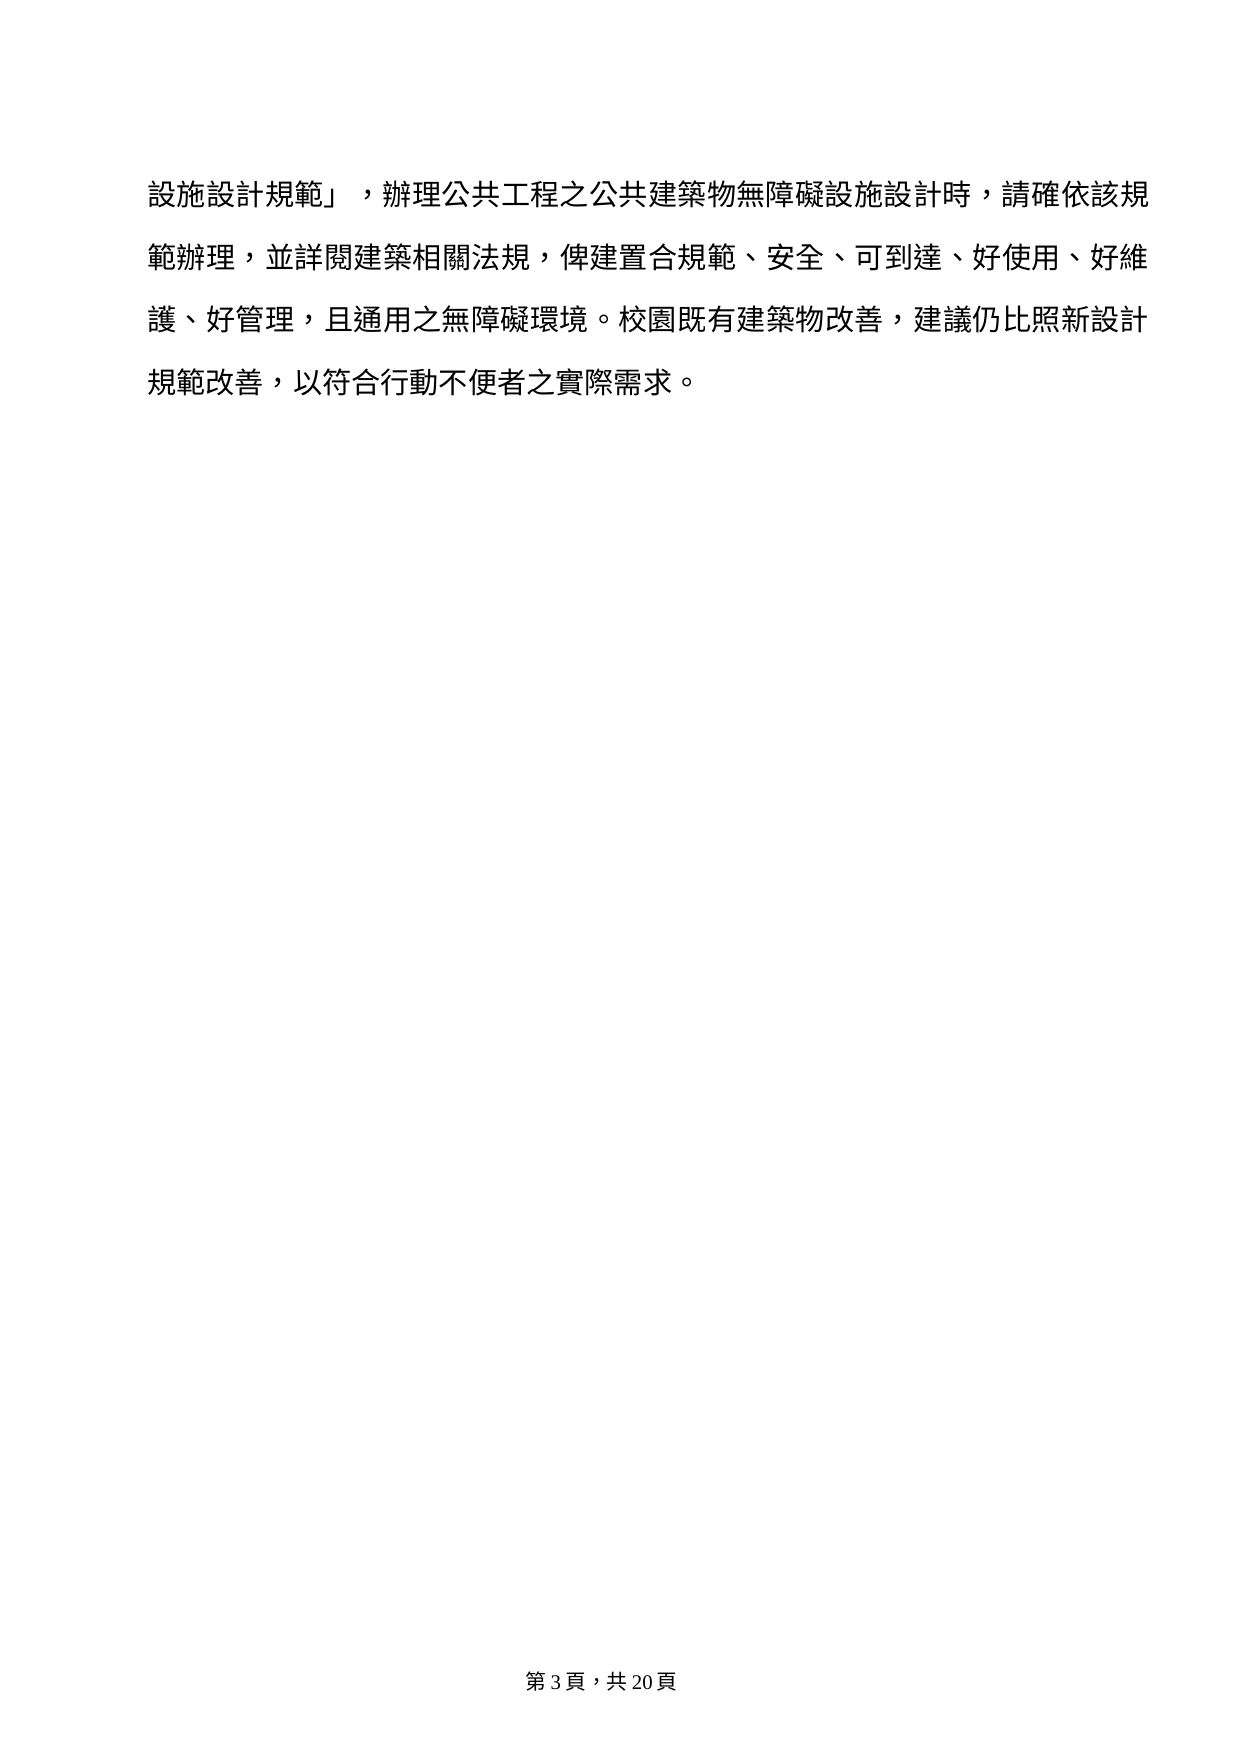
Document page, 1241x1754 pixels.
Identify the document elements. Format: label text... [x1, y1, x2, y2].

text 設施設計規範」，辦理公共工程之公共建築物無障礙設施設計時，請確依該規範辦理，並詳閱建築相關法規，俾建置合規範、安全、可到達、好使用、好維護、好管理，且通用之無障礙環境。校園既有建築物改善，建議仍比照新設計規範改善，以符合行動不便者之實際需求。 [89, 151, 1152, 401]
